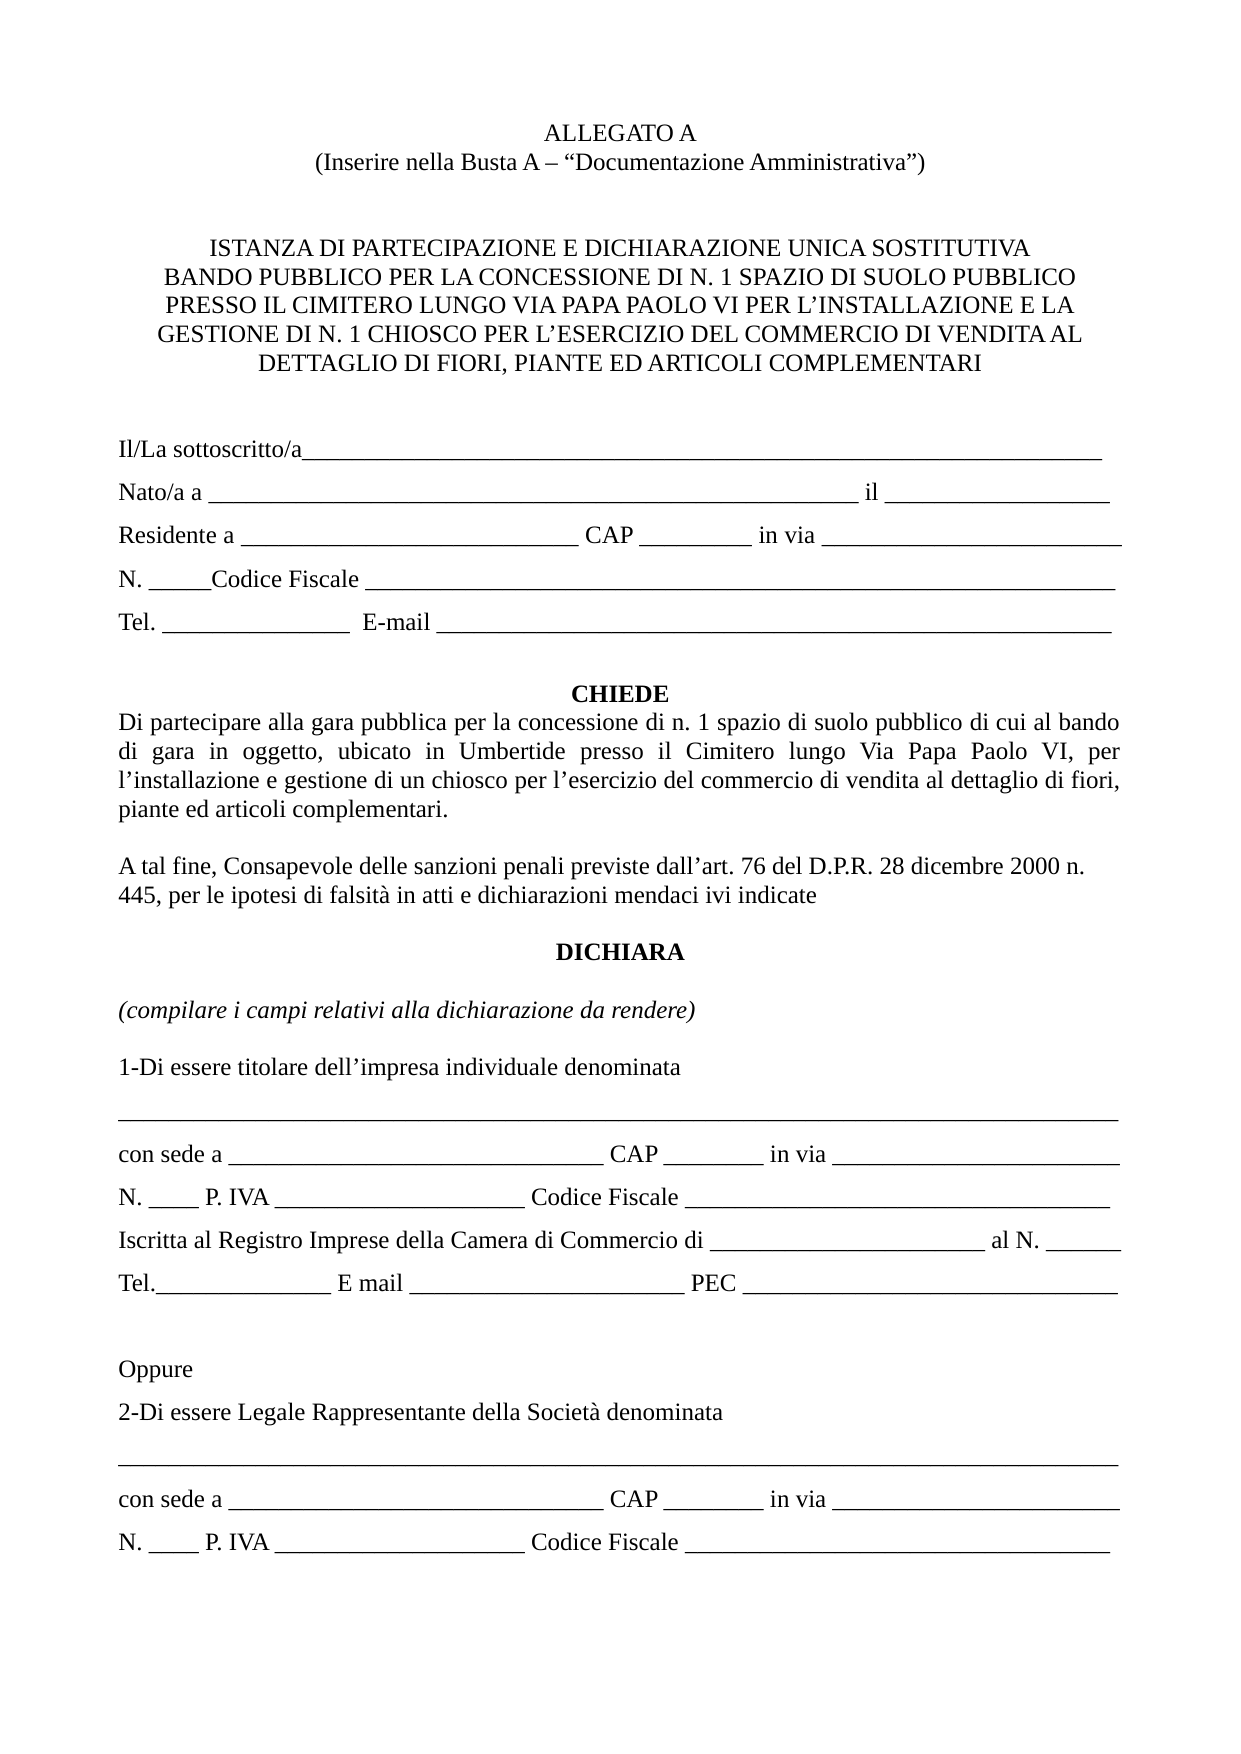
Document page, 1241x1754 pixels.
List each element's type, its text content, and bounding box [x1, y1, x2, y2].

text con sede a ______________________________ CAP ________ in via _______________________ N. ____ P. IVA ____________________ Codice Fiscale __________________________________ [118, 1484, 1122, 1556]
text Di partecipare alla gara pubblica per la concessione di n. 1 spazio di suolo pubblico di cui al bando di gara in oggetto, ubicato in Umbertide presso il Cimitero lungo Via Papa Paolo VI, per l’installazione e gestione di un chiosco per l’esercizio del commercio di vendita al dettaglio di fiori, piante ed articoli complementari. [118, 707, 1122, 822]
text Residente a ___________________________ CAP _________ in via ________________________ N. _____Codice Fiscale ____________________________________________________________ [118, 521, 1122, 592]
text Tel. _______________ E-mail ______________________________________________________ [118, 607, 1122, 636]
text 2-Di essere Legale Rappresentante della Società denominata [118, 1397, 1122, 1426]
text Il/La sottoscritto/a________________________________________________________________ [118, 434, 1122, 463]
text Nato/a a ____________________________________________________ il __________________ [118, 477, 1122, 506]
text Iscritta al Registro Imprese della Camera di Commercio di ______________________ al N. ______ Tel.______________ E mail ______________________ PEC ______________________________ [118, 1225, 1122, 1297]
text con sede a ______________________________ CAP ________ in via _______________________ N. ____ P. IVA ____________________ Codice Fiscale __________________________________ [118, 1139, 1122, 1211]
text ALLEGATO A [118, 118, 1122, 147]
text (Inserire nella Busta A – “Documentazione Amministrativa”) [118, 147, 1122, 176]
text (compilare i campi relativi alla dichiarazione da rendere) [118, 995, 1122, 1024]
text ISTANZA DI PARTECIPAZIONE E DICHIARAZIONE UNICA SOSTITUTIVA [118, 233, 1122, 262]
text ________________________________________________________________________________ [118, 1441, 1122, 1469]
text DICHIARA [118, 937, 1122, 966]
text A tal fine, Consapevole delle sanzioni penali previste dall’art. 76 del D.P.R. 28 dicembre 2000 n. 445, per le ipotesi di falsità in atti e dichiarazioni mendaci ivi indicate [118, 851, 1122, 909]
text Oppure [118, 1354, 1122, 1383]
text BANDO PUBBLICO PER LA CONCESSIONE DI N. 1 SPAZIO DI SUOLO PUBBLICO PRESSO IL CIMITERO LUNGO VIA PAPA PAOLO VI PER L’INSTALLAZIONE E LA GESTIONE DI N. 1 CHIOSCO PER L’ESERCIZIO DEL COMMERCIO DI VENDITA AL DETTAGLIO DI FIORI, PIANTE ED ARTICOLI COMPLEMENTARI [118, 262, 1122, 377]
text ________________________________________________________________________________ [118, 1096, 1122, 1124]
text CHIEDE [118, 679, 1122, 707]
text 1-Di essere titolare dell’impresa individuale denominata [118, 1052, 1122, 1081]
